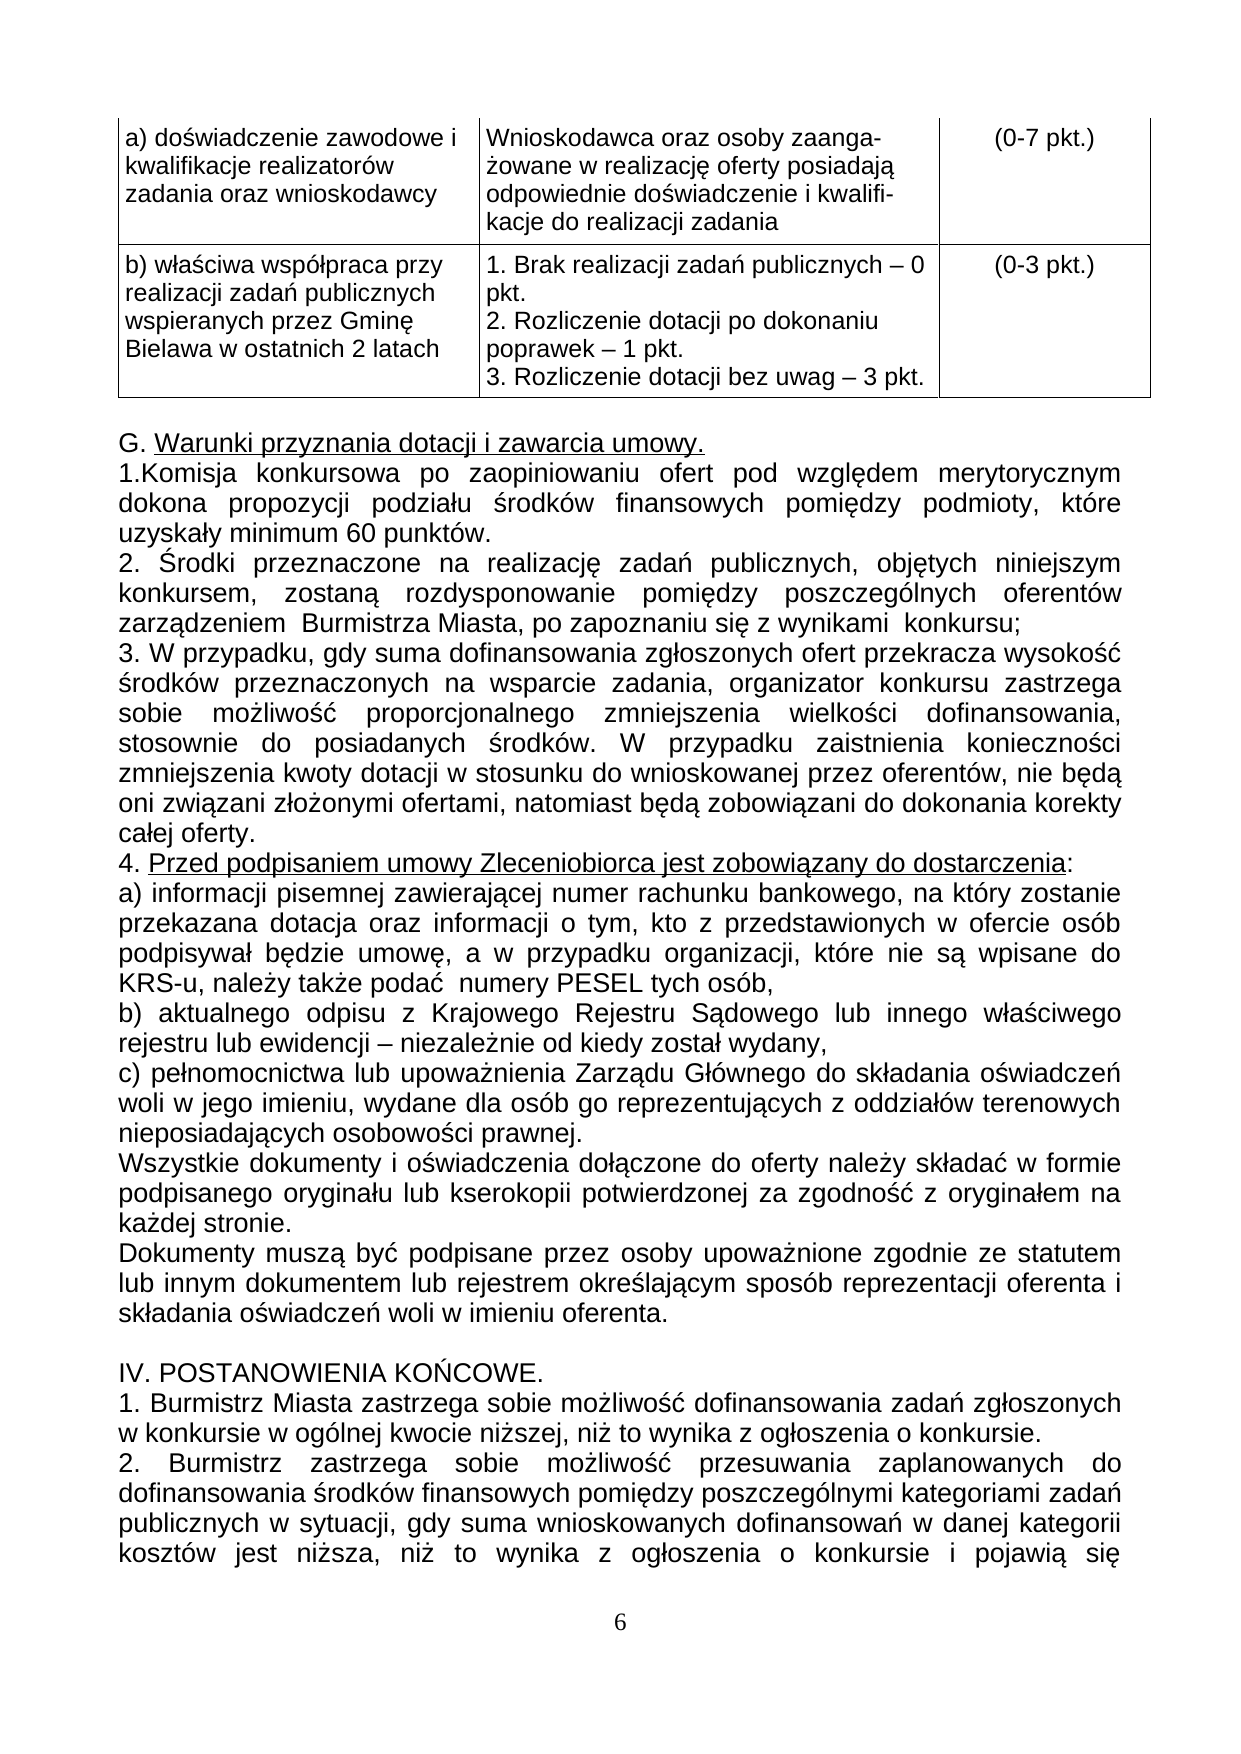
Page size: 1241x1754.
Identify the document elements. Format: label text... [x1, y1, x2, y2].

text b) aktualnego odpisu z Krajowego Rejestru Sądowego lub innego właściwego rejestru lub ewidencji – niezależnie od kiedy został wydany, [118, 998, 1122, 1058]
text IV. POSTANOWIENIA KOŃCOWE. [118, 1358, 1122, 1388]
text a) informacji pisemnej zawierającej numer rachunku bankowego, na który zostanie przekazana dotacja oraz informacji o tym, kto z przedstawionych w ofercie osób podpisywał będzie umowę, a w przypadku organizacji, które nie są wpisane do KRS-u, należy także podać numery PESEL tych osób, [118, 878, 1122, 998]
text c) pełnomocnictwa lub upoważnienia Zarządu Głównego do składania oświadczeń woli w jego imieniu, wydane dla osób go reprezentujących z oddziałów terenowych nieposiadających osobowości prawnej. [118, 1058, 1122, 1148]
text 1.Komisja konkursowa po zaopiniowaniu ofert pod względem merytorycznym dokona propozycji podziału środków finansowych pomiędzy podmioty, które uzyskały minimum 60 punktów. [118, 458, 1122, 548]
table_cell 1. Brak realizacji zadań publicznych – 0 pkt. 2. Rozliczenie dotacji po dokonaniu poprawek – 1 pkt. 3. Rozliczenie dotacji bez uwag – 3 pkt. [480, 245, 938, 397]
text 1. Burmistrz Miasta zastrzega sobie możliwość dofinansowania zadań zgłoszonych w konkursie w ogólnej kwocie niższej, niż to wynika z ogłoszenia o konkursie. [118, 1388, 1122, 1448]
text Dokumenty muszą być podpisane przez osoby upoważnione zgodnie ze statutem lub innym dokumentem lub rejestrem określającym sposób reprezentacji oferenta i składania oświadczeń woli w imieniu oferenta. [118, 1238, 1122, 1328]
text 3. W przypadku, gdy suma dofinansowania zgłoszonych ofert przekracza wysokość środków przeznaczonych na wsparcie zadania, organizator konkursu zastrzega sobie możliwość proporcjonalnego zmniejszenia wielkości dofinansowania, stosownie do posiadanych środków. W przypadku zaistnienia konieczności zmniejszenia kwoty dotacji w stosunku do wnioskowanej przez oferentów, nie będą oni związani złożonymi ofertami, natomiast będą zobowiązani do dokonania korekty całej oferty. [118, 638, 1122, 848]
text 4. Przed podpisaniem umowy Zleceniobiorca jest zobowiązany do dostarczenia: [118, 848, 1122, 878]
table_cell (0-7 pkt.) [940, 118, 1150, 244]
table_cell b) właściwa współpraca przy realizacji zadań publicznych wspieranych przez Gminę Bielawa w ostatnich 2 latach [119, 245, 479, 397]
text Wszystkie dokumenty i oświadczenia dołączone do oferty należy składać w formie podpisanego oryginału lub kserokopii potwierdzonej za zgodność z oryginałem na każdej stronie. [118, 1148, 1122, 1238]
table_cell (0-3 pkt.) [940, 245, 1150, 397]
table_cell Wnioskodawca oraz osoby zaanga-żowane w realizację oferty posiadają odpowiednie doświadczenie i kwalifi-kacje do realizacji zadania [480, 118, 938, 244]
text G. Warunki przyznania dotacji i zawarcia umowy. [118, 428, 1122, 458]
text 2. Środki przeznaczone na realizację zadań publicznych, objętych niniejszym konkursem, zostaną rozdysponowanie pomiędzy poszczególnych oferentów zarządzeniem Burmistrza Miasta, po zapoznaniu się z wynikami konkursu; [118, 548, 1122, 638]
text 2. Burmistrz zastrzega sobie możliwość przesuwania zaplanowanych do dofinansowania środków finansowych pomiędzy poszczególnymi kategoriami zadań publicznych w sytuacji, gdy suma wnioskowanych dofinansowań w danej kategorii kosztów jest niższa, niż to wynika z ogłoszenia o konkursie i pojawią się [118, 1448, 1122, 1568]
table_cell a) doświadczenie zawodowe i kwalifikacje realizatorów zadania oraz wnioskodawcy [119, 118, 479, 244]
